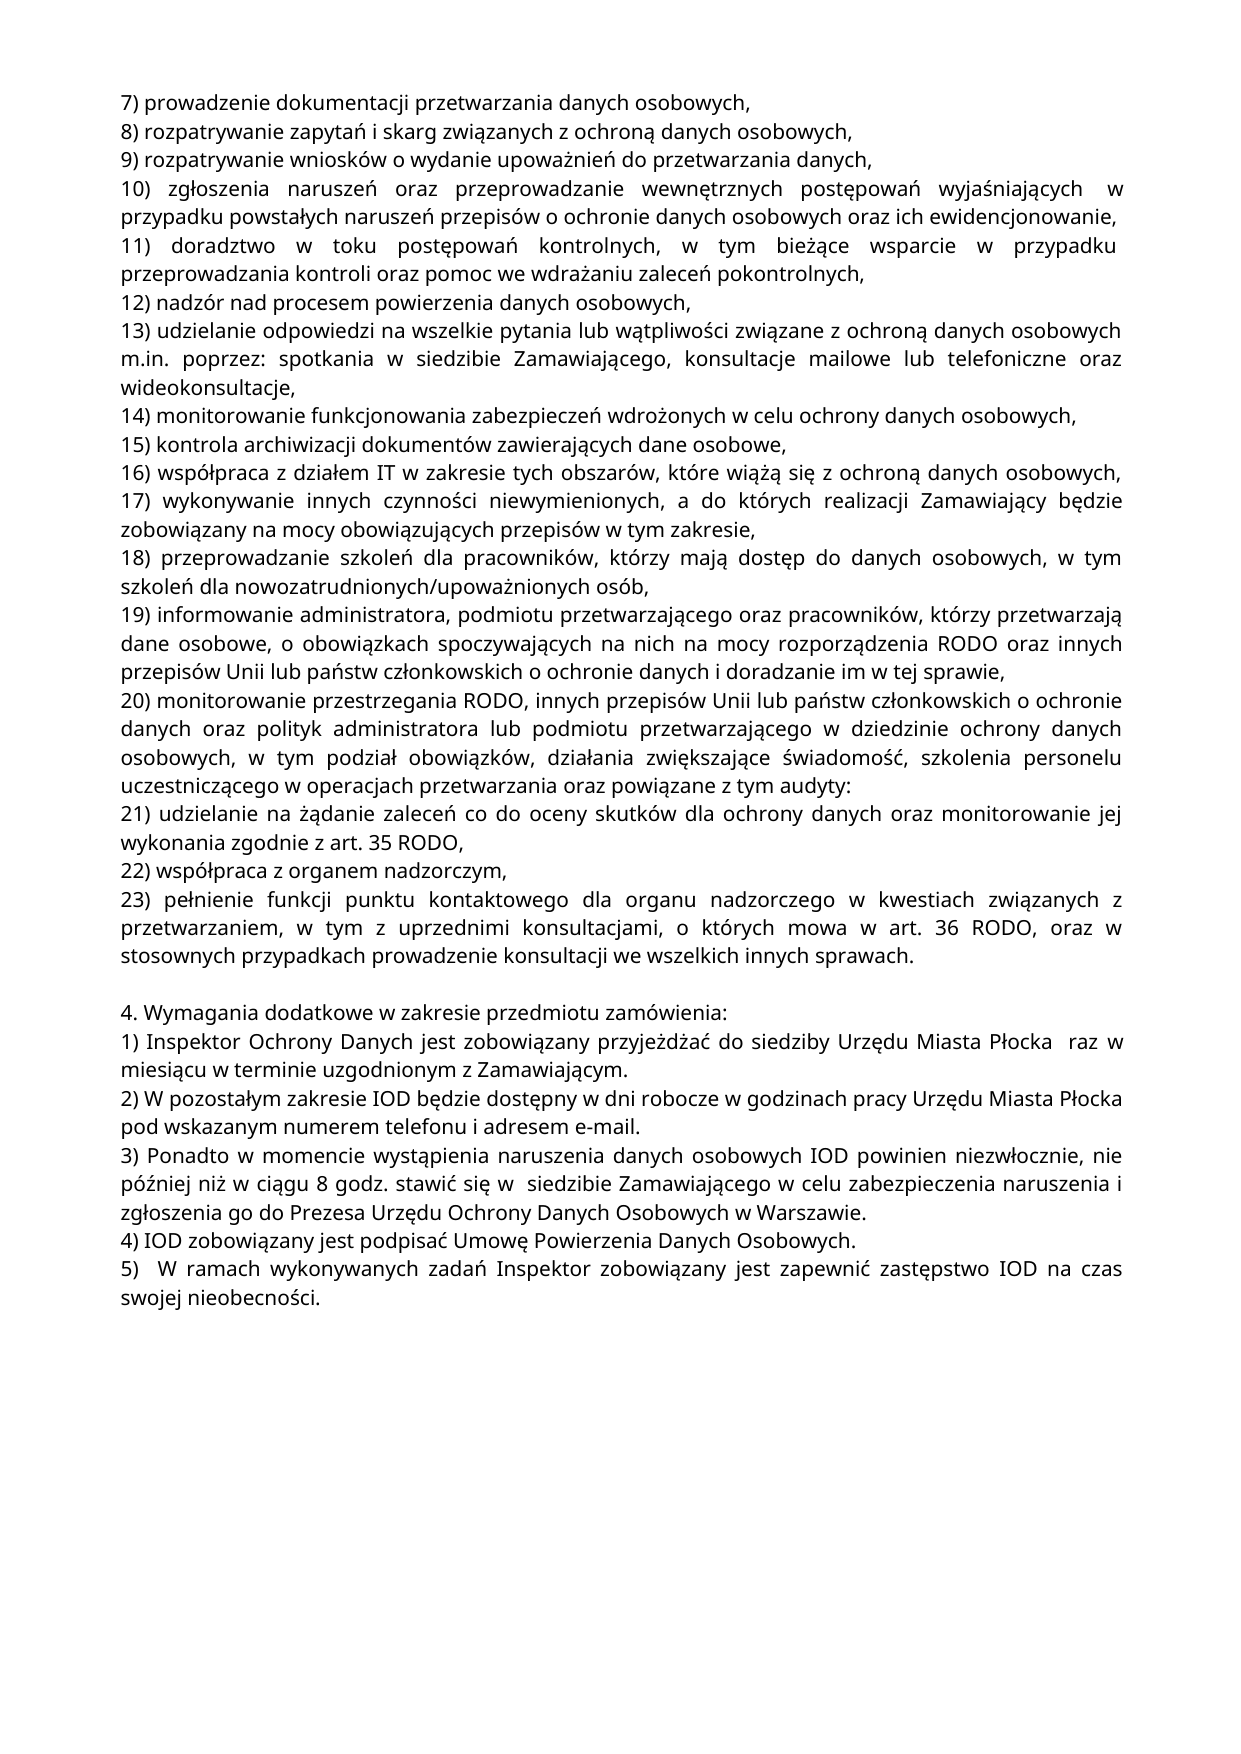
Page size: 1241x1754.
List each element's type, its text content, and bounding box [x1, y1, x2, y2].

text 4) IOD zobowiązany jest podpisać Umowę Powierzenia Danych Osobowych. [120, 1226, 1123, 1254]
text 9) rozpatrywanie wniosków o wydanie upoważnień do przetwarzania danych, [120, 145, 1123, 174]
text 2) W pozostałym zakresie IOD będzie dostępny w dni robocze w godzinach pracy Urzędu Miasta Płocka pod wskazanym numerem telefonu i adresem e-mail. [120, 1084, 1123, 1141]
text 19) informowanie administratora, podmiotu przetwarzającego oraz pracowników, którzy przetwarzają dane osobowe, o obowiązkach spoczywających na nich na mocy rozporządzenia RODO oraz innych przepisów Unii lub państw członkowskich o ochronie danych i doradzanie im w tej sprawie, [120, 600, 1123, 686]
text 12) nadzór nad procesem powierzenia danych osobowych, [120, 288, 1123, 316]
text 7) prowadzenie dokumentacji przetwarzania danych osobowych, [120, 88, 1123, 117]
text 18) przeprowadzanie szkoleń dla pracowników, którzy mają dostęp do danych osobowych, w tym szkoleń dla nowozatrudnionych/upoważnionych osób, [120, 543, 1123, 600]
text 20) monitorowanie przestrzegania RODO, innych przepisów Unii lub państw członkowskich o ochronie danych oraz polityk administratora lub podmiotu przetwarzającego w dziedzinie ochrony danych osobowych, w tym podział obowiązków, działania zwiększające świadomość, szkolenia personelu uczestniczącego w operacjach przetwarzania oraz powiązane z tym audyty: [120, 686, 1123, 799]
text 23) pełnienie funkcji punktu kontaktowego dla organu nadzorczego w kwestiach związanych z przetwarzaniem, w tym z uprzednimi konsultacjami, o których mowa w art. 36 RODO, oraz w stosownych przypadkach prowadzenie konsultacji we wszelkich innych sprawach. [120, 885, 1123, 970]
text 22) współpraca z organem nadzorczym, [120, 856, 1123, 885]
text 13) udzielanie odpowiedzi na wszelkie pytania lub wątpliwości związane z ochroną danych osobowych m.in. poprzez: spotkania w siedzibie Zamawiającego, konsultacje mailowe lub telefoniczne oraz wideokonsultacje, [120, 316, 1123, 401]
text 8) rozpatrywanie zapytań i skarg związanych z ochroną danych osobowych, [120, 117, 1123, 145]
text 16) współpraca z działem IT w zakresie tych obszarów, które wiążą się z ochroną danych osobowych, 17) wykonywanie innych czynności niewymienionych, a do których realizacji Zamawiający będzie zobowiązany na mocy obowiązujących przepisów w tym zakresie, [120, 458, 1123, 543]
text 3) Ponadto w momencie wystąpienia naruszenia danych osobowych IOD powinien niezwłocznie, nie później niż w ciągu 8 godz. stawić się w siedzibie Zamawiającego w celu zabezpieczenia naruszenia i zgłoszenia go do Prezesa Urzędu Ochrony Danych Osobowych w Warszawie. [120, 1141, 1123, 1226]
text 21) udzielanie na żądanie zaleceń co do oceny skutków dla ochrony danych oraz monitorowanie jej wykonania zgodnie z art. 35 RODO, [120, 799, 1123, 856]
text 14) monitorowanie funkcjonowania zabezpieczeń wdrożonych w celu ochrony danych osobowych, [120, 401, 1123, 430]
text 4. Wymagania dodatkowe w zakresie przedmiotu zamówienia: [120, 998, 1123, 1027]
text 5) W ramach wykonywanych zadań Inspektor zobowiązany jest zapewnić zastępstwo IOD na czas swojej nieobecności. [120, 1254, 1123, 1311]
text 1) Inspektor Ochrony Danych jest zobowiązany przyjeżdżać do siedziby Urzędu Miasta Płocka raz w miesiącu w terminie uzgodnionym z Zamawiającym. [120, 1027, 1123, 1084]
text 15) kontrola archiwizacji dokumentów zawierających dane osobowe, [120, 430, 1123, 458]
text 10) zgłoszenia naruszeń oraz przeprowadzanie wewnętrznych postępowań wyjaśniających w przypadku powstałych naruszeń przepisów o ochronie danych osobowych oraz ich ewidencjonowanie, [120, 174, 1123, 231]
text 11) doradztwo w toku postępowań kontrolnych, w tym bieżące wsparcie w przypadku przeprowadzania kontroli oraz pomoc we wdrażaniu zaleceń pokontrolnych, [120, 231, 1123, 288]
